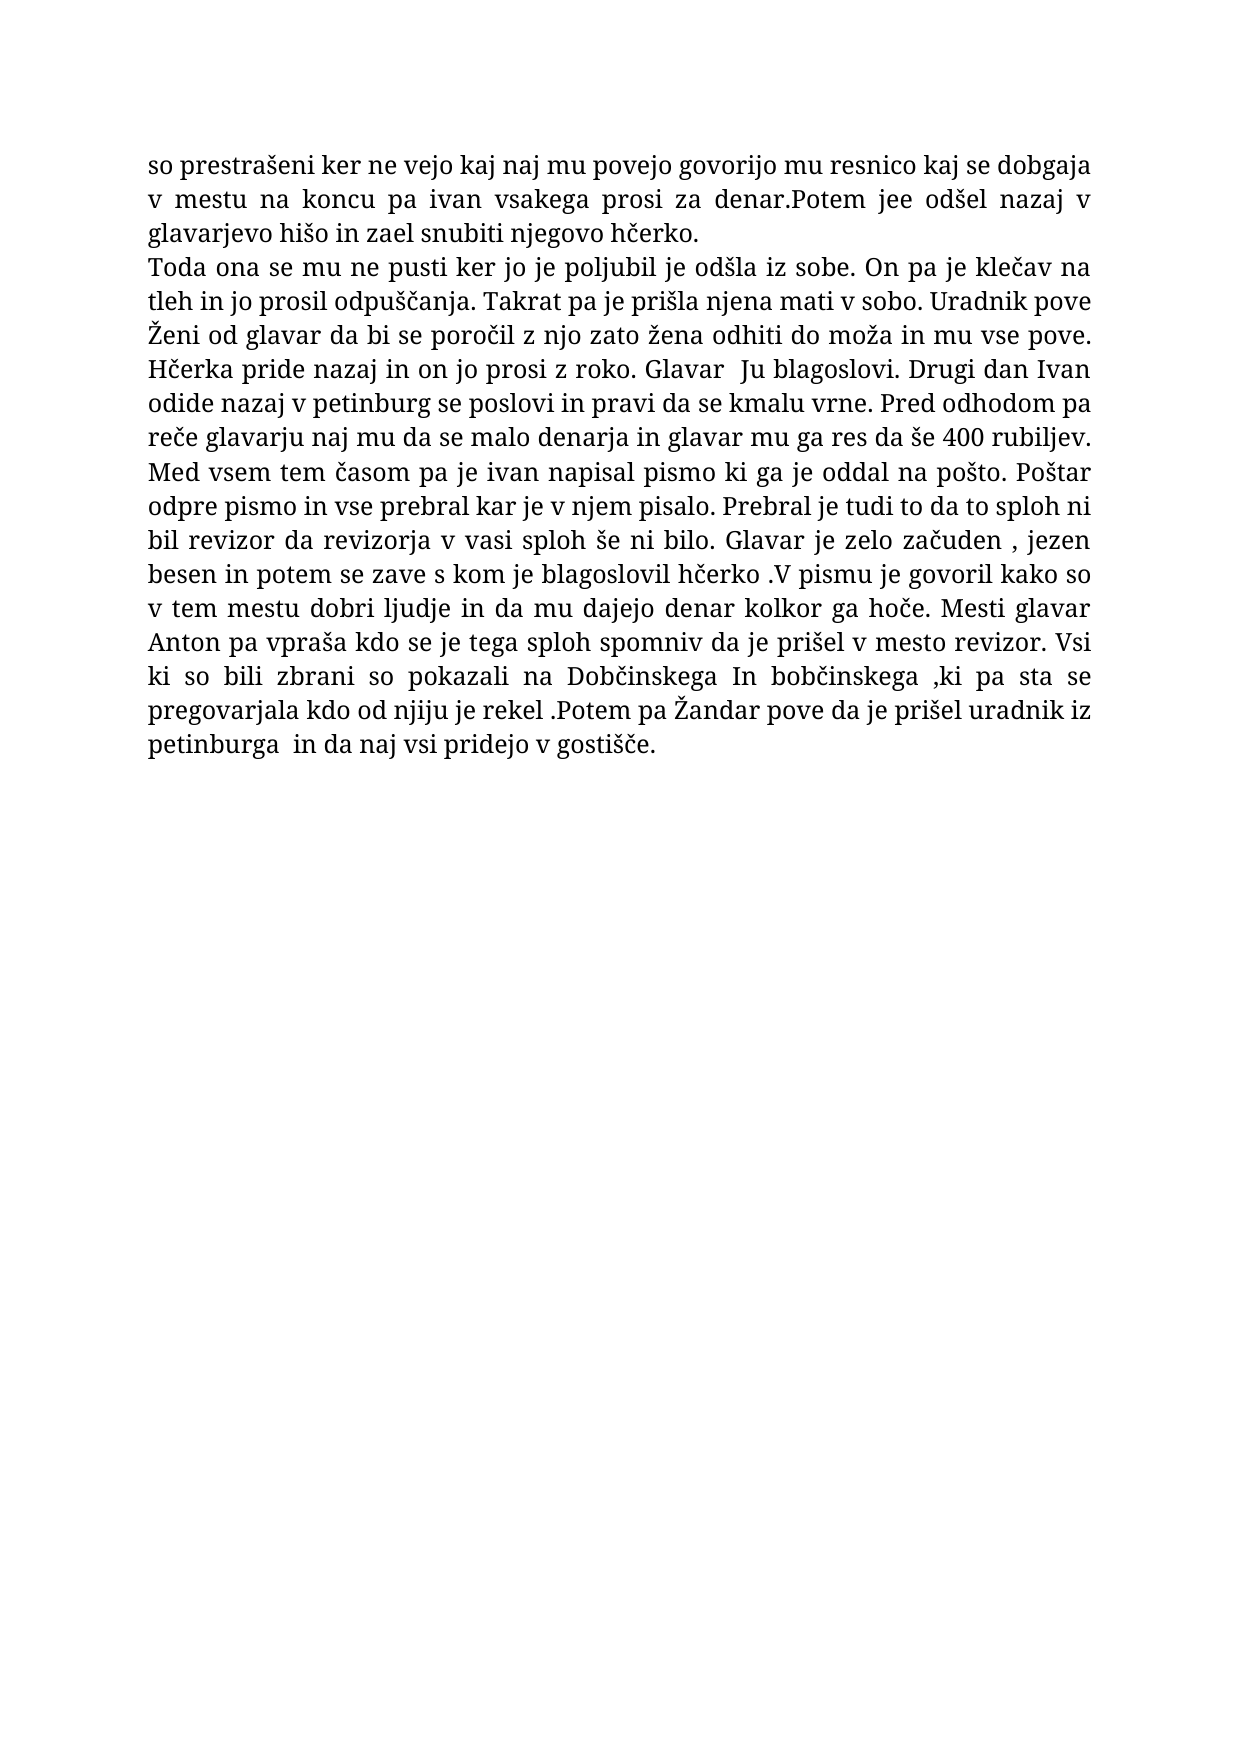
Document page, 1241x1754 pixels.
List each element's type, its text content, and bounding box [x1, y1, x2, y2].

text so prestrašeni ker ne vejo kaj naj mu povejo govorijo mu resnico kaj se dobgaja v mestu na koncu pa ivan vsakega prosi za denar.Potem jee odšel nazaj v glavarjevo hišo in zael snubiti njegovo hčerko. [148, 148, 1093, 250]
text Toda ona se mu ne pusti ker jo je poljubil je odšla iz sobe. On pa je klečav na tleh in jo prosil odpuščanja. Takrat pa je prišla njena mati v sobo. Uradnik pove Ženi od glavar da bi se poročil z njo zato žena odhiti do moža in mu vse pove. Hčerka pride nazaj in on jo prosi z roko. Glavar Ju blagoslovi. Drugi dan Ivan odide nazaj v petinburg se poslovi in pravi da se kmalu vrne. Pred odhodom pa reče glavarju naj mu da se malo denarja in glavar mu ga res da še 400 rubiljev. Med vsem tem časom pa je ivan napisal pismo ki ga je oddal na pošto. Poštar odpre pismo in vse prebral kar je v njem pisalo. Prebral je tudi to da to sploh ni bil revizor da revizorja v vasi sploh še ni bilo. Glavar je zelo začuden , jezen besen in potem se zave s kom je blagoslovil hčerko .V pismu je govoril kako so v tem mestu dobri ljudje in da mu dajejo denar kolkor ga hoče. Mesti glavar Anton pa vpraša kdo se je tega sploh spomniv da je prišel v mesto revizor. Vsi ki so bili zbrani so pokazali na Dobčinskega In bobčinskega ,ki pa sta se pregovarjala kdo od njiju je rekel .Potem pa Žandar pove da je prišel uradnik iz petinburga in da naj vsi pridejo v gostišče. [148, 250, 1093, 761]
